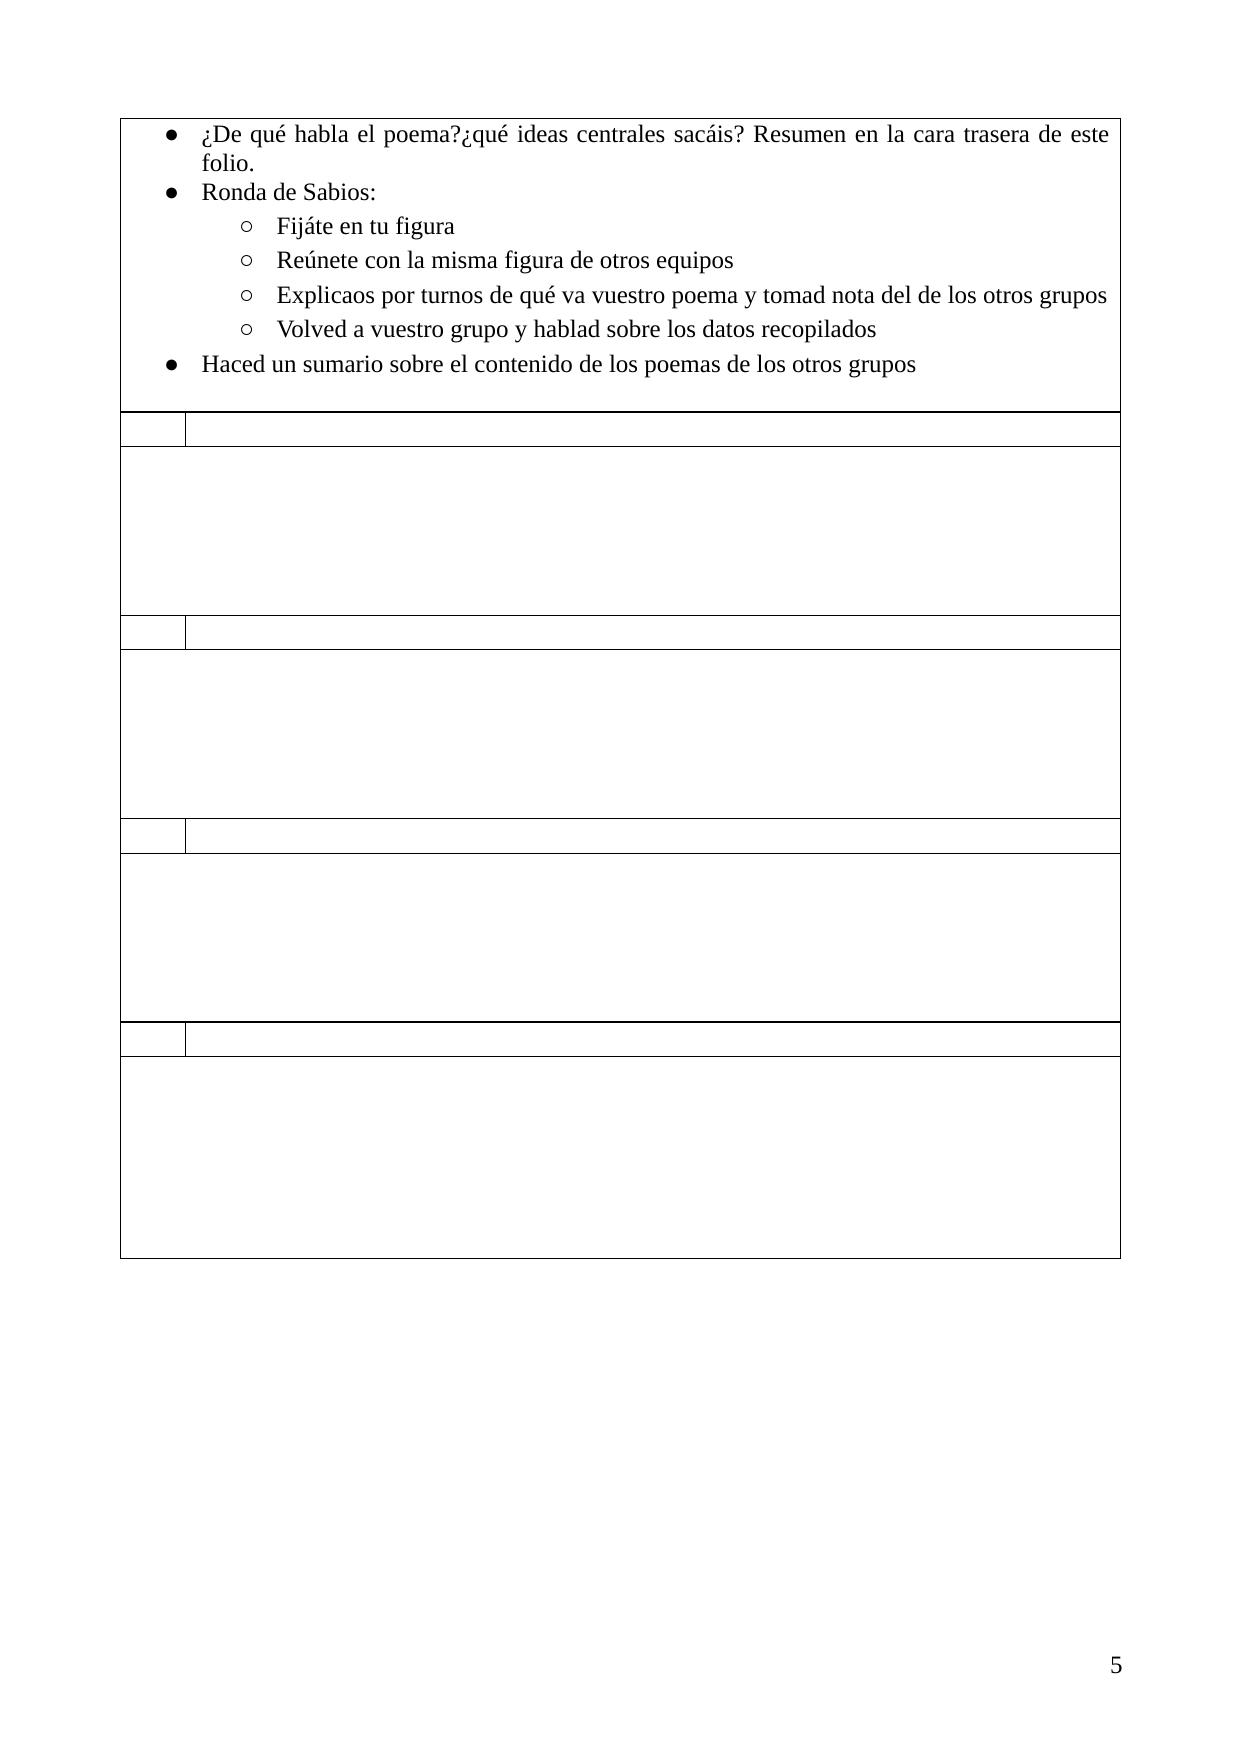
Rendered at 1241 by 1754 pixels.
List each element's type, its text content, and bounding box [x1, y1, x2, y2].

table_cell [121, 854, 1120, 1021]
table_cell [186, 413, 1120, 446]
table_cell [121, 447, 1120, 615]
table_cell [186, 616, 1120, 649]
table_cell [121, 1057, 1120, 1258]
table_cell [121, 650, 1120, 818]
table_cell [121, 413, 185, 446]
table_cell [186, 1023, 1120, 1056]
table_cell [186, 819, 1120, 853]
table_cell [121, 1023, 185, 1056]
table_header ¿De qué habla el poema?¿qué ideas centrales sacáis? Resumen en la cara trasera de este folio. Ronda de Sabios: Fijáte en tu figura Reúnete con la misma figura de otros equipos Explicaos por turnos de qué va vuestro poema y tomad nota del de los otros grupos Volved a vuestro grupo y hablad sobre los datos recopilados Haced un sumario sobre el contenido de los poemas de los otros grupos [121, 119, 1120, 411]
table_cell [121, 616, 185, 649]
table_cell [121, 819, 185, 853]
